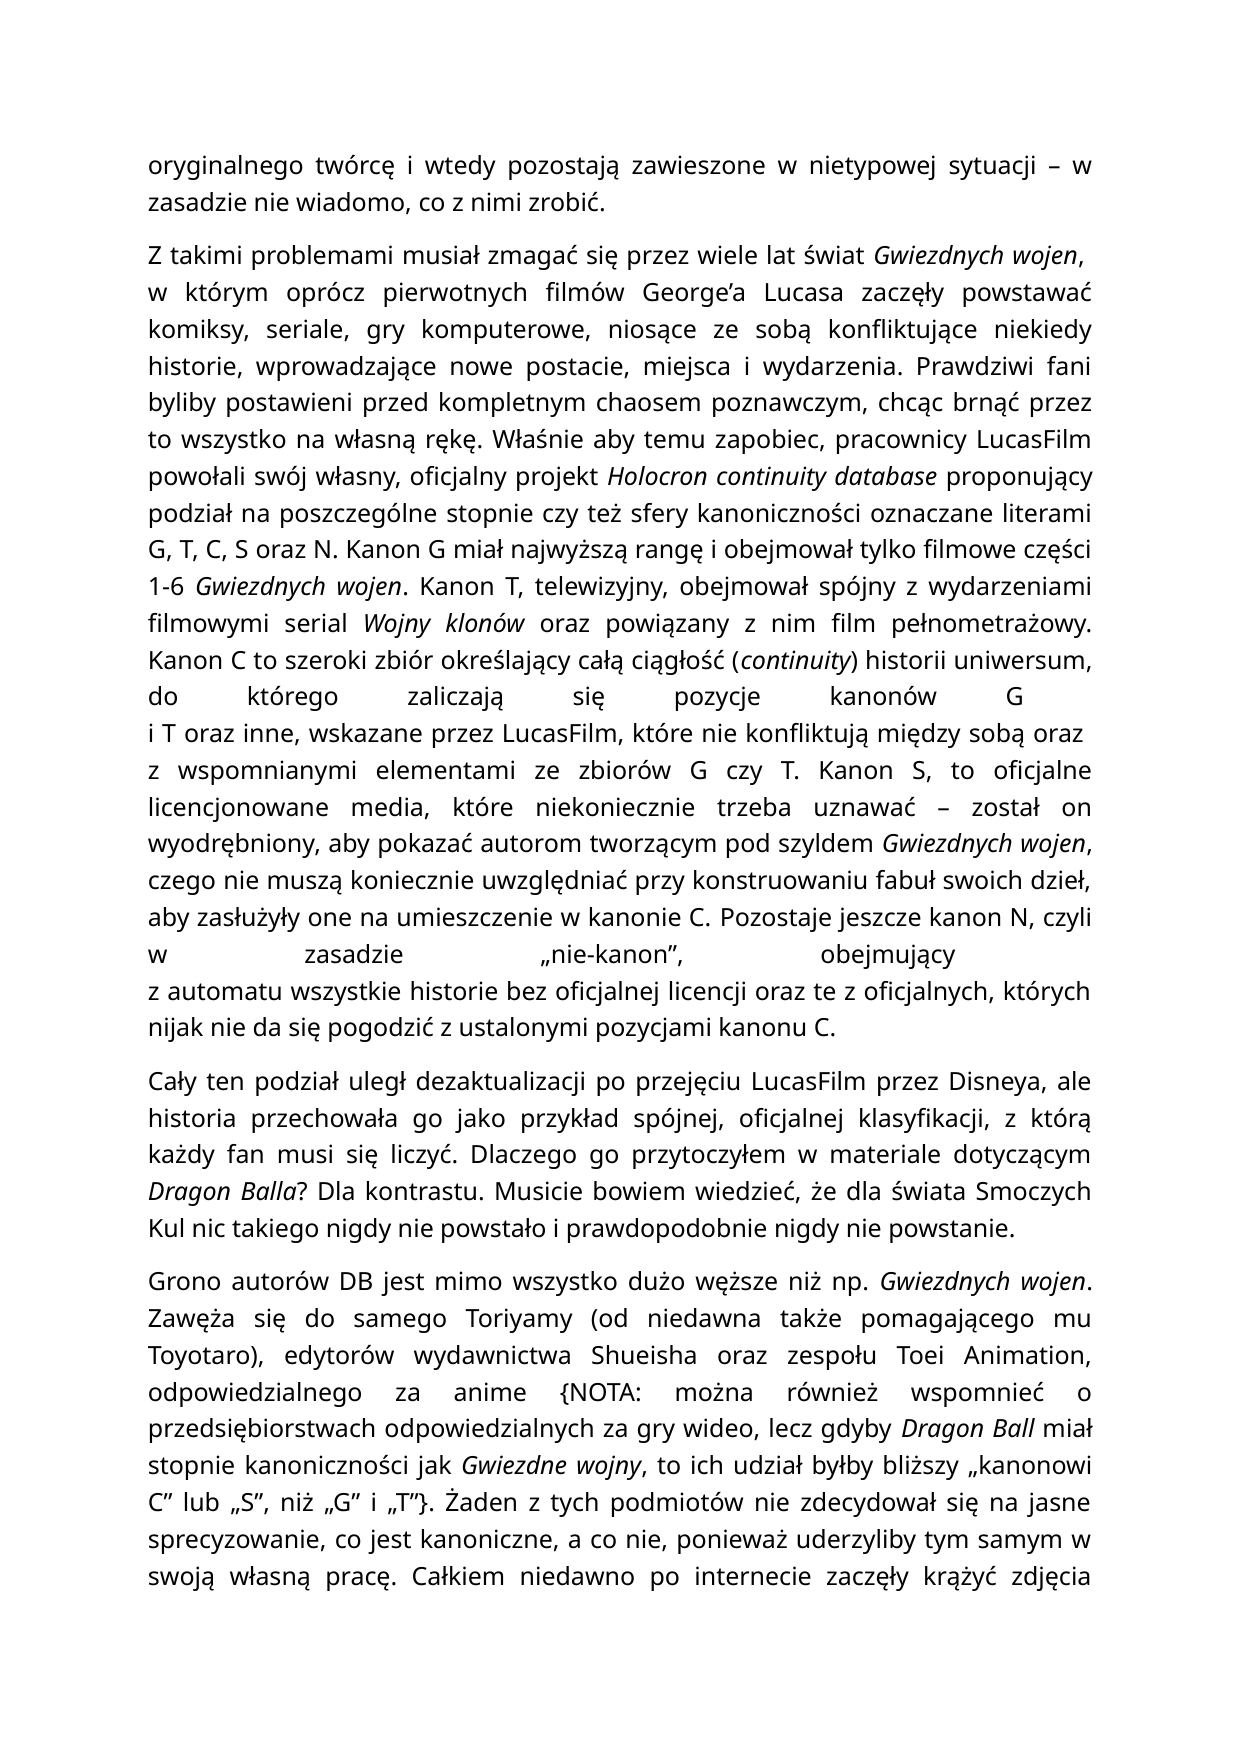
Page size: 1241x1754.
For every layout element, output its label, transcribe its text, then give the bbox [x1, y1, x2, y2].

text Cały ten podział uległ dezaktualizacji po przejęciu LucasFilm przez Disneya, ale historia przechowała go jako przykład spójnej, oficjalnej klasyfikacji, z którą każdy fan musi się liczyć. Dlaczego go przytoczyłem w materiale dotyczącym Dragon Balla? Dla kontrastu. Musicie bowiem wiedzieć, że dla świata Smoczych Kul nic takiego nigdy nie powstało i prawdopodobnie nigdy nie powstanie. [148, 1063, 1093, 1244]
text Grono autorów DB jest mimo wszystko dużo węższe niż np. Gwiezdnych wojen. Zawęża się do samego Toriyamy (od niedawna także pomagającego mu Toyotaro), edytorów wydawnictwa Shueisha oraz zespołu Toei Animation, odpowiedzialnego za anime {NOTA: można również wspomnieć o przedsiębiorstwach odpowiedzialnych za gry wideo, lecz gdyby Dragon Ball miał stopnie kanoniczności jak Gwiezdne wojny, to ich udział byłby bliższy „kanonowi C” lub „S”, niż „G” i „T”}. Żaden z tych podmiotów nie zdecydował się na jasne sprecyzowanie, co jest kanoniczne, a co nie, ponieważ uderzyliby tym samym w swoją własną pracę. Całkiem niedawno po internecie zaczęły krążyć zdjęcia [148, 1264, 1093, 1592]
text Z takimi problemami musiał zmagać się przez wiele lat świat Gwiezdnych wojen, w którym oprócz pierwotnych filmów George’a Lucasa zaczęły powstawać komiksy, seriale, gry komputerowe, niosące ze sobą konfliktujące niekiedy historie, wprowadzające nowe postacie, miejsca i wydarzenia. Prawdziwi fani byliby postawieni przed kompletnym chaosem poznawczym, chcąc brnąć przez to wszystko na własną rękę. Właśnie aby temu zapobiec, pracownicy LucasFilm powołali swój własny, oficjalny projekt Holocron continuity database proponujący podział na poszczególne stopnie czy też sfery kanoniczności oznaczane literami G, T, C, S oraz N. Kanon G miał najwyższą rangę i obejmował tylko filmowe części 1-6 Gwiezdnych wojen. Kanon T, telewizyjny, obejmował spójny z wydarzeniami filmowymi serial Wojny klonów oraz powiązany z nim film pełnometrażowy. Kanon C to szeroki zbiór określający całą ciągłość (continuity) historii uniwersum, do którego zaliczają się pozycje kanonów G i T oraz inne, wskazane przez LucasFilm, które nie konfliktują między sobą oraz z wspomnianymi elementami ze zbiorów G czy T. Kanon S, to oficjalne licencjonowane media, które niekoniecznie trzeba uznawać – został on wyodrębniony, aby pokazać autorom tworzącym pod szyldem Gwiezdnych wojen, czego nie muszą koniecznie uwzględniać przy konstruowaniu fabuł swoich dzieł, aby zasłużyły one na umieszczenie w kanonie C. Pozostaje jeszcze kanon N, czyli w zasadzie „nie-kanon”, obejmujący z automatu wszystkie historie bez oficjalnej licencji oraz te z oficjalnych, których nijak nie da się pogodzić z ustalonymi pozycjami kanonu C. [148, 238, 1093, 1044]
text oryginalnego twórcę i wtedy pozostają zawieszone w nietypowej sytuacji – w zasadzie nie wiadomo, co z nimi zrobić. [148, 148, 1093, 218]
